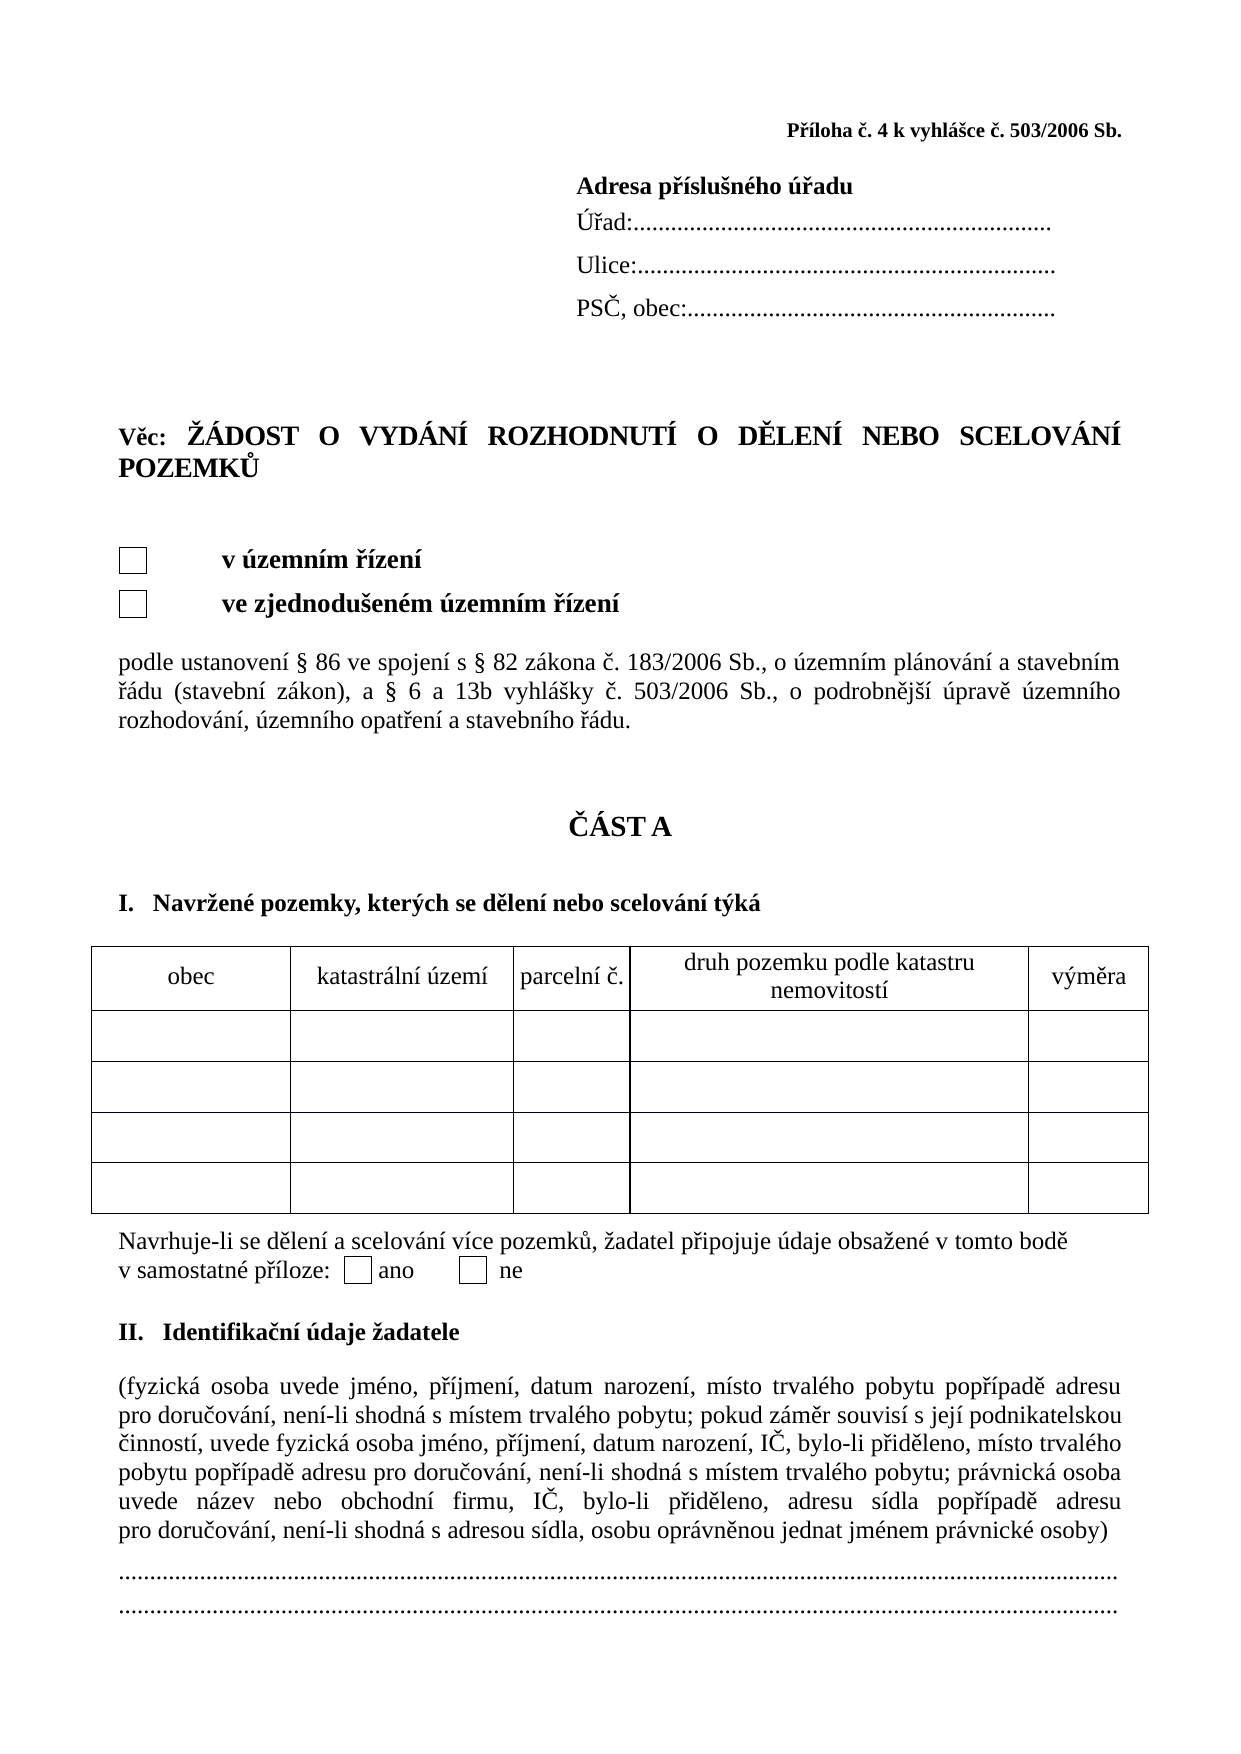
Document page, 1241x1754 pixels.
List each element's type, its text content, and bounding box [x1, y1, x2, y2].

table_cell [1029, 1113, 1148, 1162]
table_cell [514, 1113, 629, 1162]
text ve zjednodušeném územním řízení [118, 587, 1122, 618]
subtitle ČÁST A [118, 809, 1122, 842]
table_cell [291, 1113, 513, 1162]
subtitle Věc: ŽÁDOST O VYDÁNÍ ROZHODNUTÍ O DĚLENÍ NEBO SCELOVÁNÍ POZEMKŮ [118, 419, 1122, 484]
table_cell [92, 1163, 290, 1213]
table_header parcelní č. [514, 947, 629, 1010]
text Navrhuje-li se dělení a scelování více pozemků, žadatel připojuje údaje obsažené v tomto bodě v samostatné příloze: ano ne [118, 1226, 1122, 1284]
table_cell [1029, 1163, 1148, 1213]
table_cell [631, 1113, 1028, 1162]
table_cell [1029, 1062, 1148, 1112]
text I. Navržené pozemky, kterých se dělení nebo scelování týká [118, 888, 1122, 917]
subtitle Adresa příslušného úřadu [118, 167, 1122, 201]
table_cell [92, 1011, 290, 1061]
text v územním řízení [118, 544, 1122, 575]
table_cell [1029, 1011, 1148, 1061]
table_cell [514, 1062, 629, 1112]
table_cell [631, 1062, 1028, 1112]
table_cell [291, 1011, 513, 1061]
text ................................................................................................................................................................ [118, 1556, 1122, 1585]
table_header výměra [1029, 947, 1148, 1010]
table_cell [92, 1062, 290, 1112]
text PSČ, obec:........................................................... [118, 293, 1122, 322]
text Příloha č. 4 k vyhlášce č. 503/2006 Sb. [118, 118, 1122, 142]
table_cell [631, 1011, 1028, 1061]
text ................................................................................................................................................................ [118, 1591, 1122, 1619]
table_header druh pozemku podle katastru nemovitostí [631, 947, 1028, 1010]
table_header obec [92, 947, 290, 1010]
text (fyzická osoba uvede jméno, příjmení, datum narození, místo trvalého pobytu popřípadě adresu pro doručování, není-li shodná s místem trvalého pobytu; pokud záměr souvisí s její podnikatelskou činností, uvede fyzická osoba jméno, příjmení, datum narození, IČ, bylo-li přiděleno, místo trvalého pobytu popřípadě adresu pro doručování, není-li shodná s místem trvalého pobytu; právnická osoba uvede název nebo obchodní firmu, IČ, bylo-li přiděleno, adresu sídla popřípadě adresu pro doručování, není-li shodná s adresou sídla, osobu oprávněnou jednat jménem právnické osoby) [118, 1371, 1122, 1543]
table_cell [291, 1062, 513, 1112]
table_cell [514, 1011, 629, 1061]
table_cell [631, 1163, 1028, 1213]
text Ulice:................................................................... [118, 250, 1122, 279]
table_cell [92, 1113, 290, 1162]
table_header katastrální území [291, 947, 513, 1010]
text II. Identifikační údaje žadatele [118, 1317, 1122, 1346]
text Úřad:................................................................... [118, 207, 1122, 236]
table_cell [291, 1163, 513, 1213]
subtitle podle ustanovení § 86 ve spojení s § 82 zákona č. 183/2006 Sb., o územním plánování a stavebním řádu (stavební zákon), a § 6 a 13b vyhlášky č. 503/2006 Sb., o podrobnější úpravě územního rozhodování, územního opatření a stavebního řádu. [118, 647, 1122, 733]
table_cell [514, 1163, 629, 1213]
